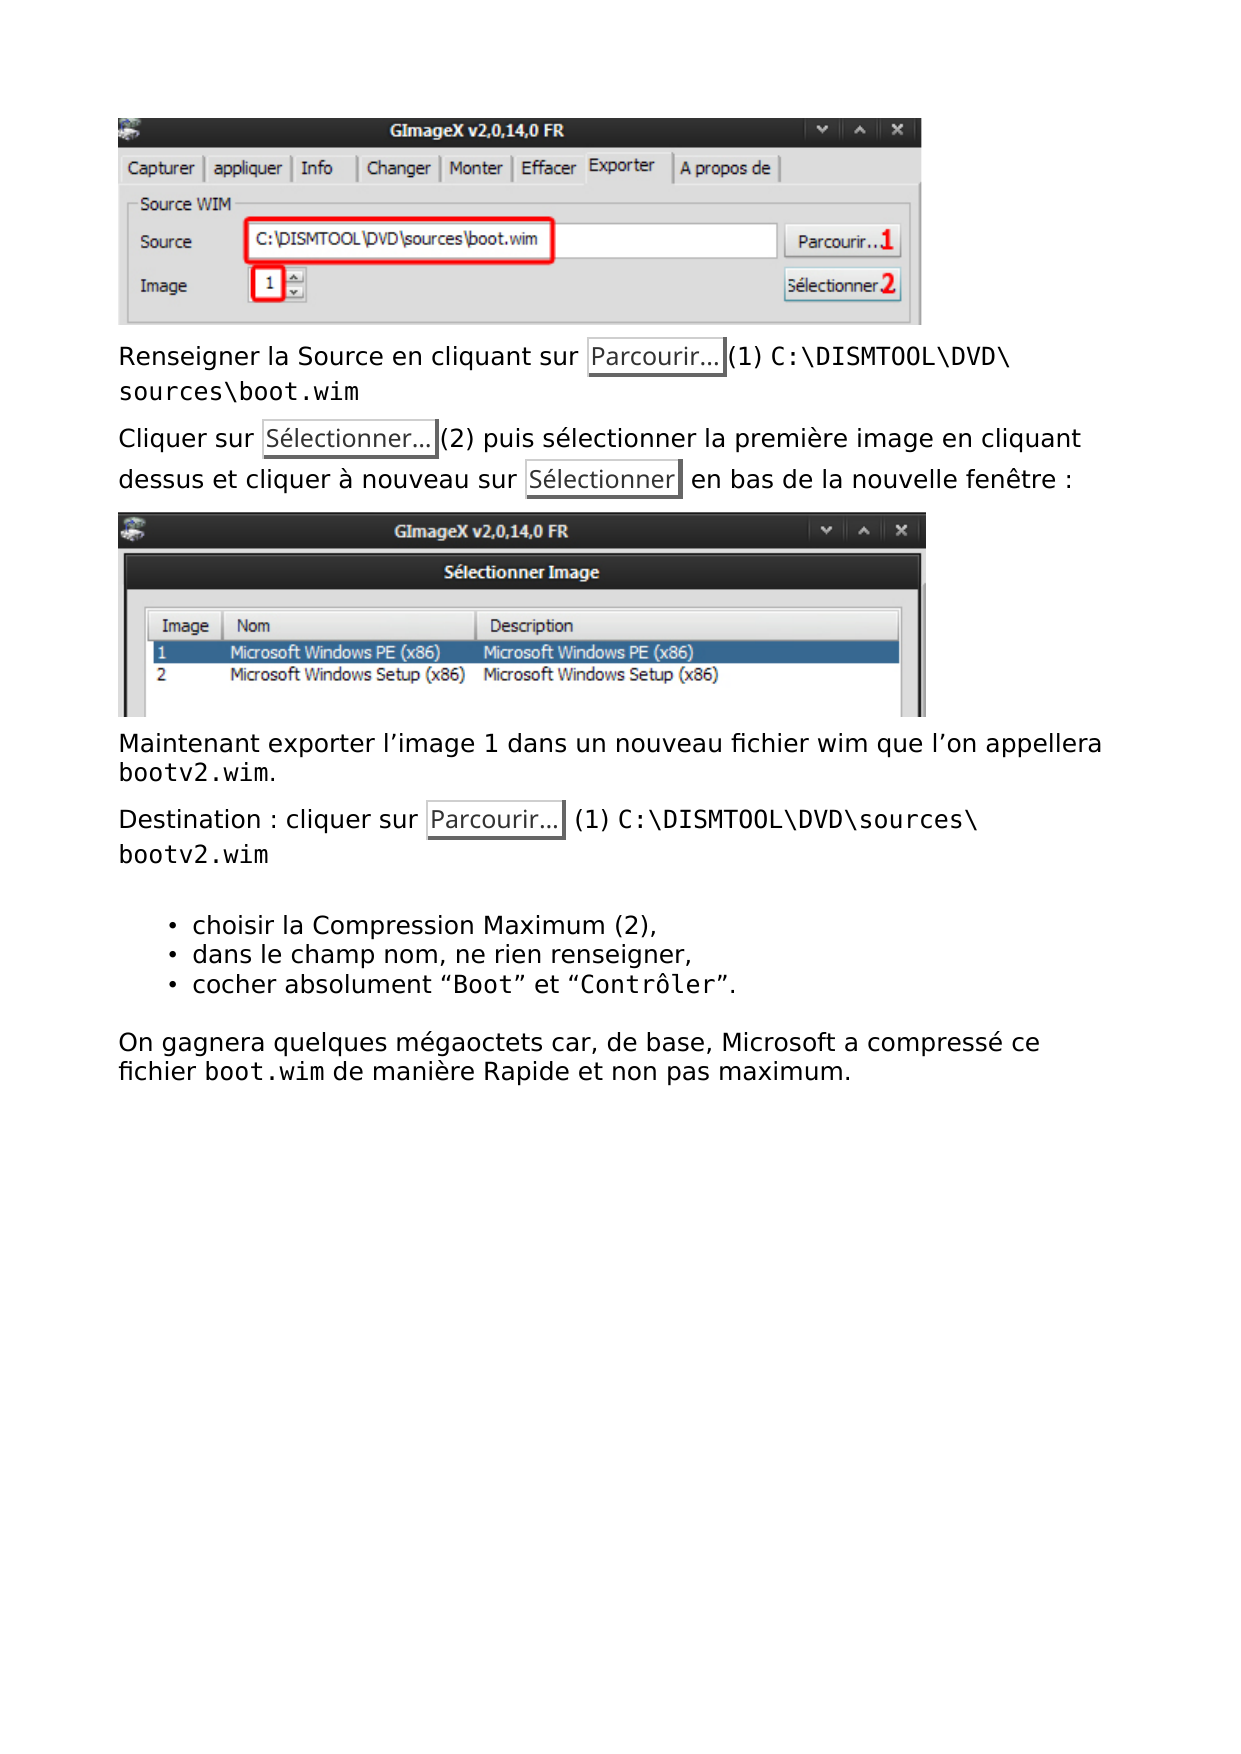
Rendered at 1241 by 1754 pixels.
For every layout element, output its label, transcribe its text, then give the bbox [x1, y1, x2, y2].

text Cliquer sur Sélectionner…(2) puis sélectionner la première image en cliquant dessus et cliquer à nouveau sur Sélectionner en bas de la nouvelle fenêtre : [118, 419, 1122, 499]
text Maintenant exporter l’image 1 dans un nouveau fichier wim que l’on appellera bootv2.wim. [118, 729, 1122, 787]
list choisir la Compression Maximum (2), [177, 911, 1122, 941]
list cocher absolument “Boot” et “Contrôler”. [177, 970, 1122, 999]
list dans le champ nom, ne rien renseigner, [177, 941, 1122, 970]
text Renseigner la Source en cliquant sur Parcourir...(1) C:\DISMTOOL\DVD\sources\boot.wim [118, 337, 1122, 406]
text Destination : cliquer sur Parcourir… (1) C:\DISMTOOL\DVD\sources\bootv2.wim [118, 800, 1122, 869]
picture [118, 512, 926, 717]
picture [118, 118, 922, 325]
text On gagnera quelques mégaoctets car, de base, Microsoft a compressé ce fichier boot.wim de manière Rapide et non pas maximum. [118, 1028, 1122, 1087]
